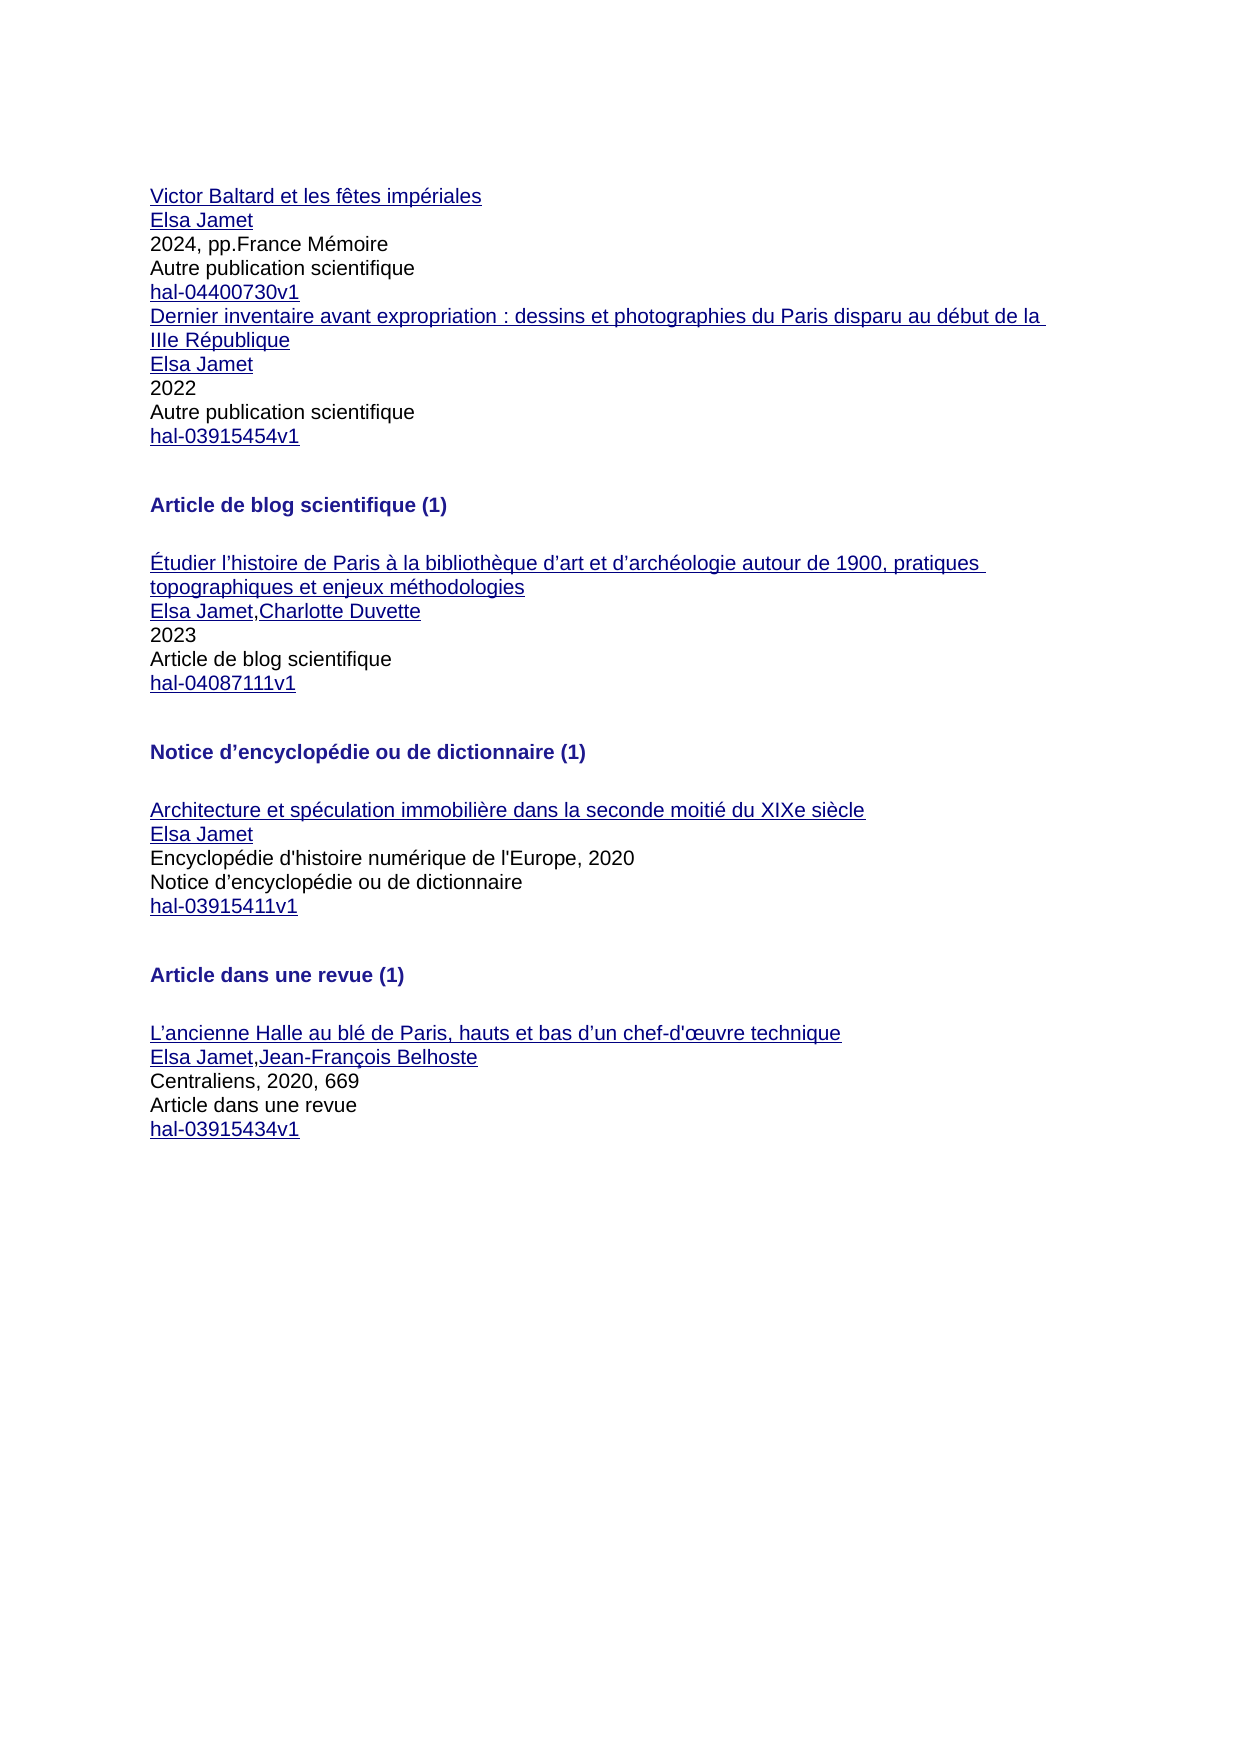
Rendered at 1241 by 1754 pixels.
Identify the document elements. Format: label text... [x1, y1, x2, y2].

table_cell Dernier inventaire avant expropriation : dessins et photographies du Paris disparu au début de la IIIe République Elsa Jamet 2022 Autre publication scientifique hal-03915454v1 [150, 304, 1090, 448]
table_header Étudier l’histoire de Paris à la bibliothèque d’art et d’archéologie autour de 1900, pratiques topographiques et enjeux méthodologies Elsa Jamet,Charlotte Duvette 2023 Article de blog scientifique hal-04087111v1 [150, 551, 1090, 695]
subtitle Article de blog scientifique (1) [150, 493, 1090, 517]
subtitle Notice d’encyclopédie ou de dictionnaire (1) [150, 739, 1090, 763]
table_header L’ancienne Halle au blé de Paris, hauts et bas d’un chef-d'œuvre technique Elsa Jamet,Jean-François Belhoste Centraliens, 2020, 669 Article dans une revue hal-03915434v1 [150, 1021, 1090, 1141]
table_header Architecture et spéculation immobilière dans la seconde moitié du XIXe siècle Elsa Jamet Encyclopédie d'histoire numérique de l'Europe, 2020 Notice d’encyclopédie ou de dictionnaire hal-03915411v1 [150, 798, 1090, 918]
subtitle Article dans une revue (1) [150, 962, 1090, 986]
table_header Victor Baltard et les fêtes impériales Elsa Jamet 2024, pp.France Mémoire Autre publication scientifique hal-04400730v1 [150, 184, 1090, 304]
